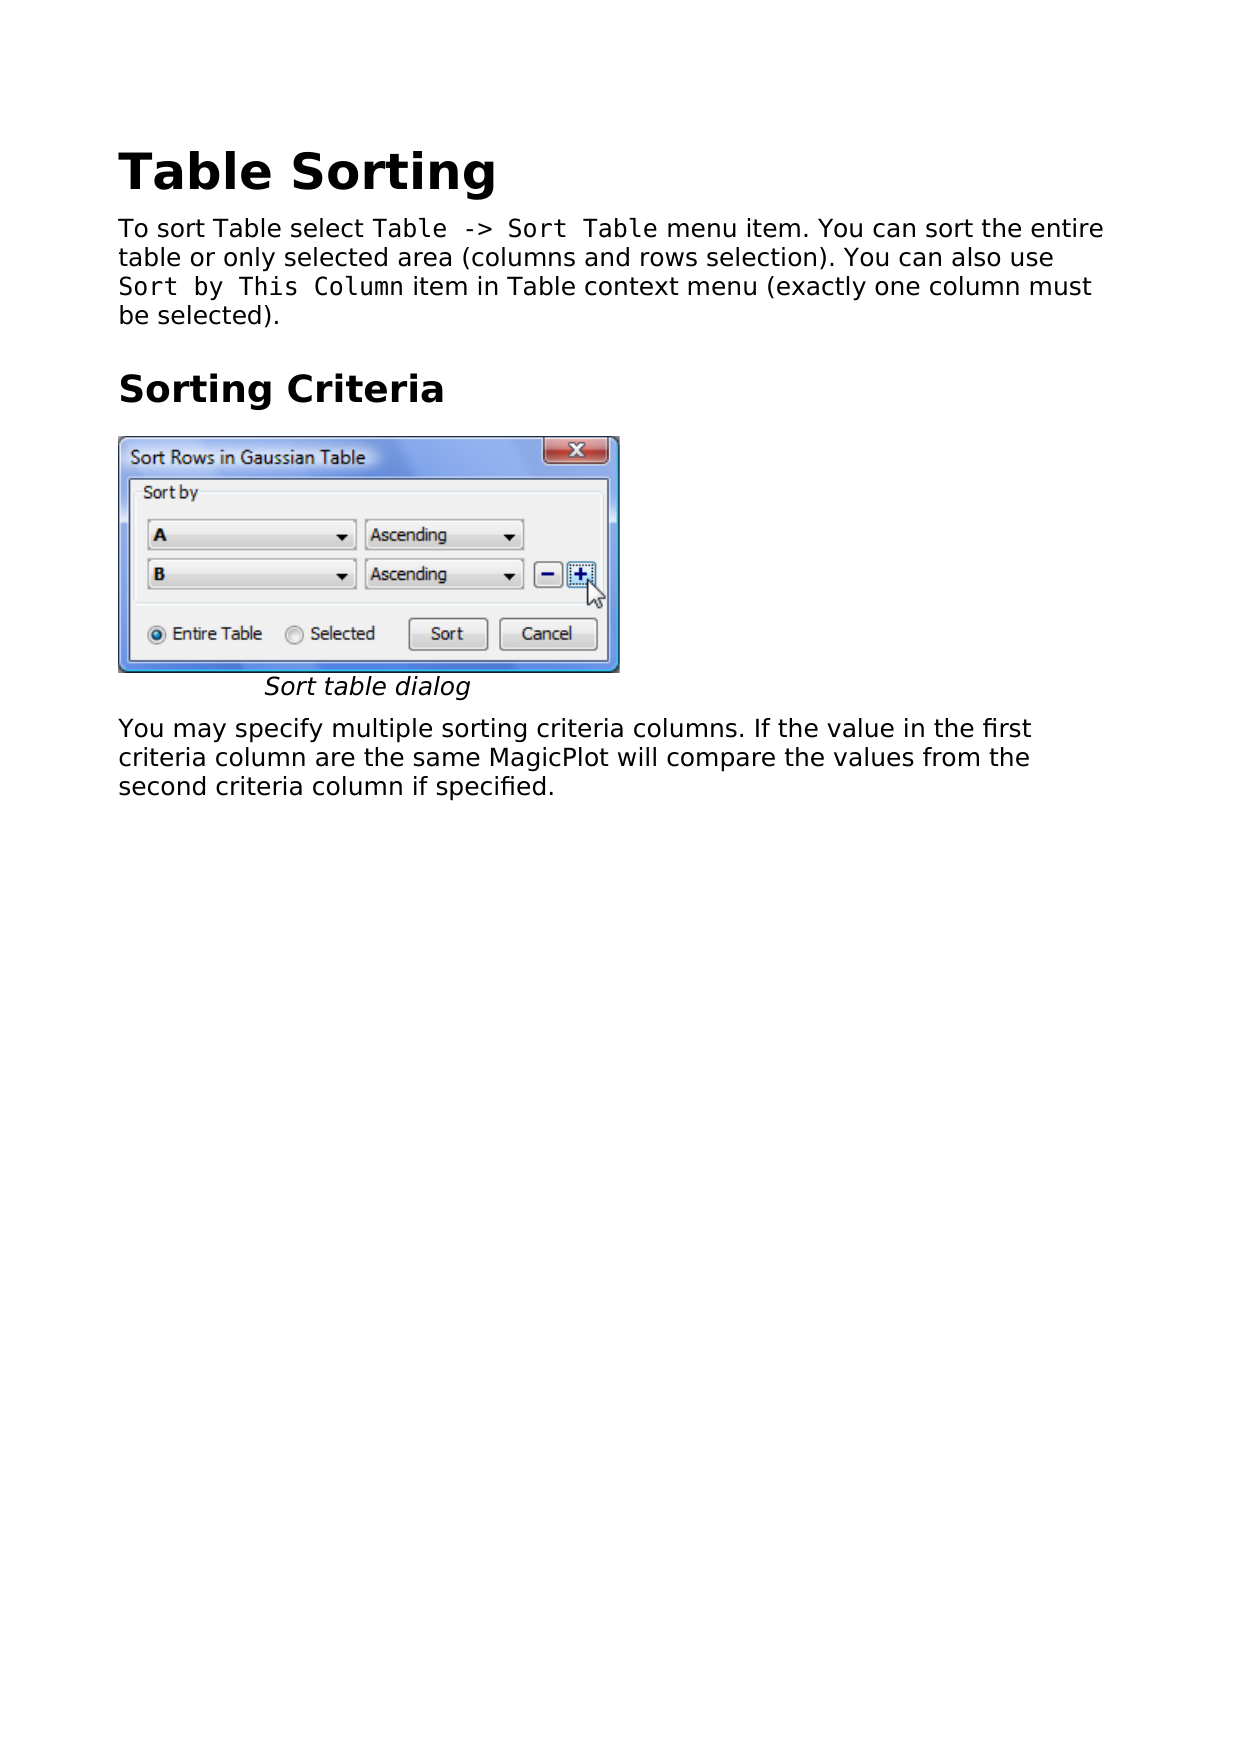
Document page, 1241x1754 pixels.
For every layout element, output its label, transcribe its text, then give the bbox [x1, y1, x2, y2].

text You may specify multiple sorting criteria columns. If the value in the first criteria column are the same MagicPlot will compare the values from the second criteria column if specified. [118, 714, 1122, 802]
subtitle Sorting Criteria [118, 368, 1122, 412]
text To sort Table select Table -> Sort Table menu item. You can sort the entire table or only selected area (columns and rows selection). You can also use Sort by This Column item in Table context menu (exactly one column must be selected). [118, 214, 1122, 331]
subtitle Table Sorting [118, 143, 1122, 201]
picture [118, 436, 620, 673]
text Sort table dialog [118, 673, 620, 702]
